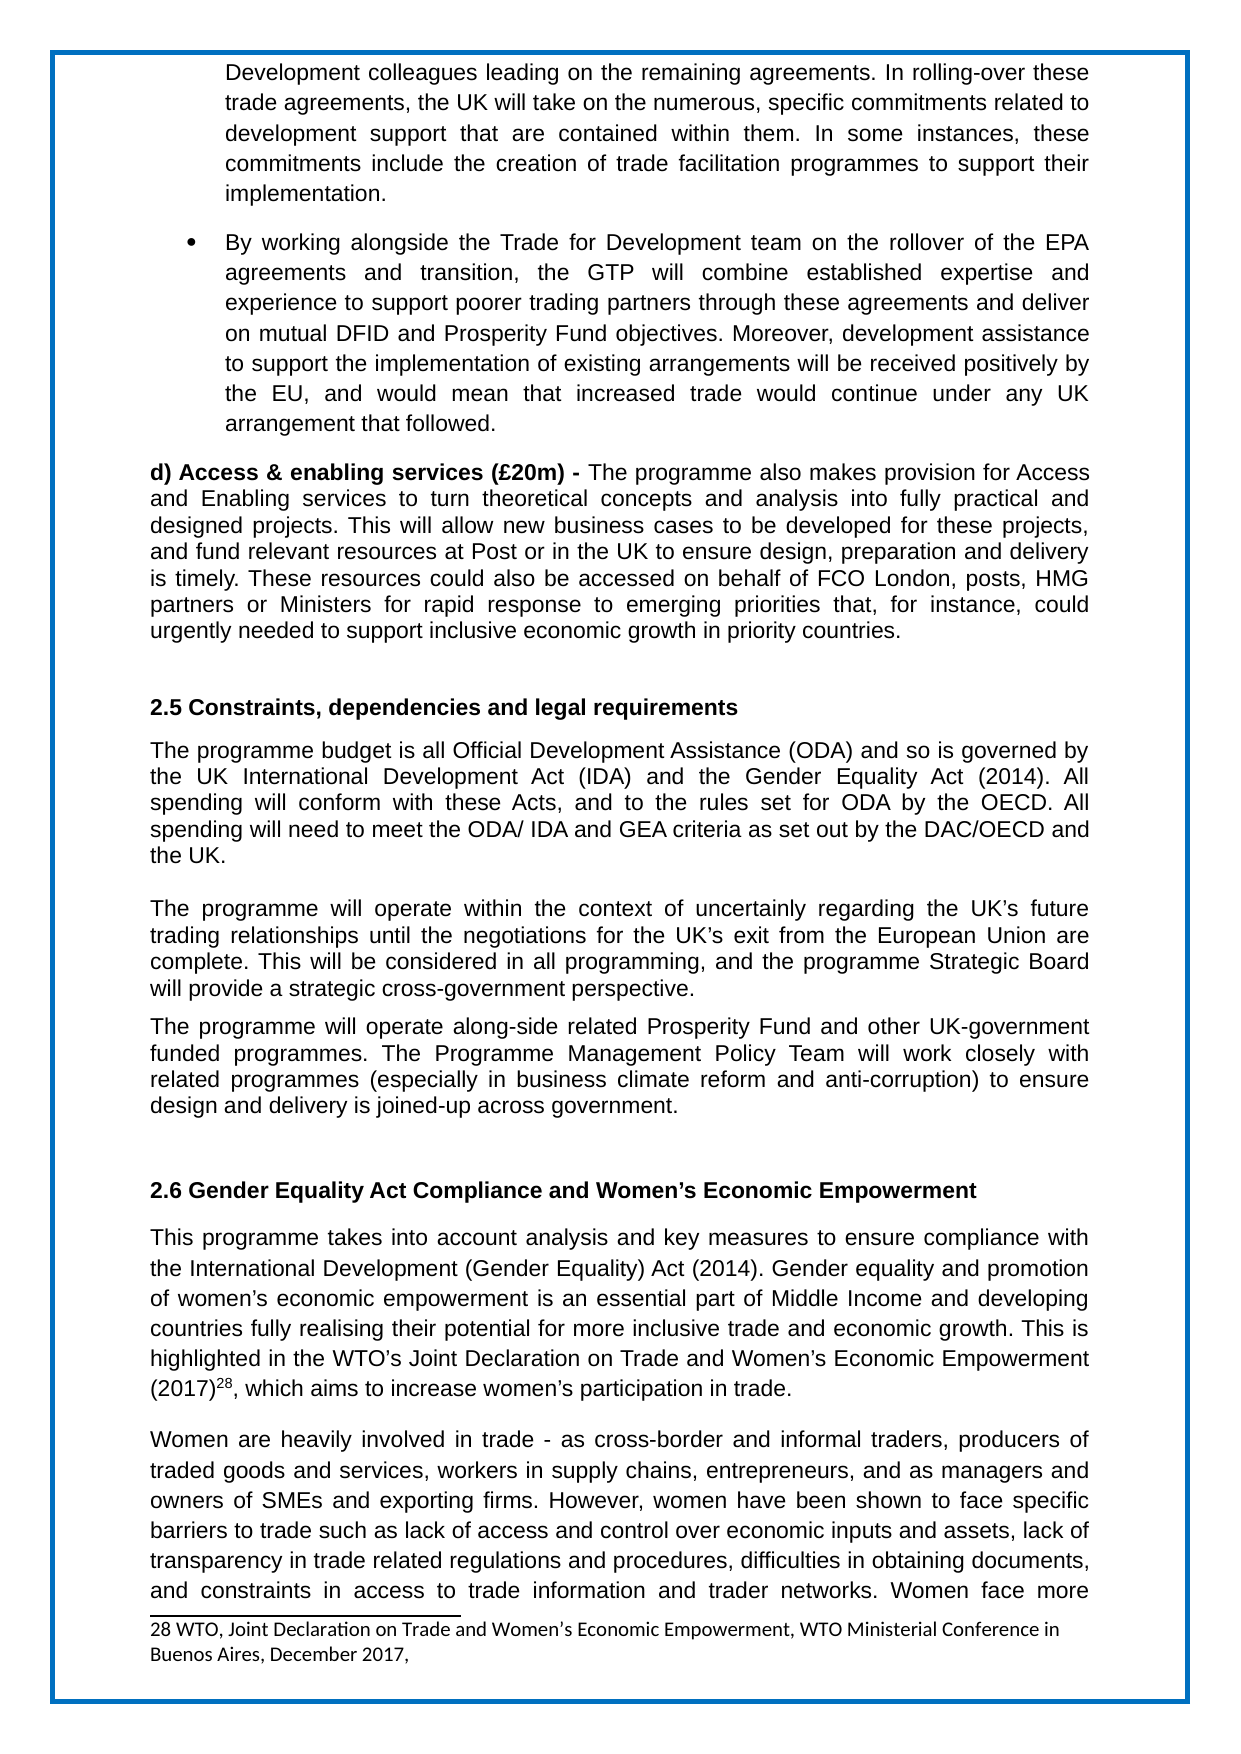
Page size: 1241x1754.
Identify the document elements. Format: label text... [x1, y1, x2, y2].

text d) Access & enabling services (£20m) - The programme also makes provision for Access and Enabling services to turn theoretical concepts and analysis into fully practical and designed projects. This will allow new business cases to be developed for these projects, and fund relevant resources at Post or in the UK to ensure design, preparation and delivery is timely. These resources could also be accessed on behalf of FCO London, posts, HMG partners or Ministers for rapid response to emerging priorities that, for instance, could urgently needed to support inclusive economic growth in priority countries. [150, 459, 1090, 643]
text This programme takes into account analysis and key measures to ensure compliance with the International Development (Gender Equality) Act (2014). Gender equality and promotion of women’s economic empowerment is an essential part of Middle Income and developing countries fully realising their potential for more inclusive trade and economic growth. This is highlighted in the WTO’s Joint Declaration on Trade and Women’s Economic Empowerment (2017), which aims to increase women’s participation in trade. [150, 1224, 1090, 1402]
text The programme will operate within the context of uncertainly regarding the UK’s future trading relationships until the negotiations for the UK’s exit from the European Union are complete. This will be considered in all programming, and the programme Strategic Board will provide a strategic cross-government perspective. [150, 895, 1090, 1001]
text 2.6 Gender Equality Act Compliance and Women’s Economic Empowerment [150, 1177, 1090, 1203]
text WTO, Joint Declaration on Trade and Women’s Economic Empowerment, WTO Ministerial Conference in Buenos Aires, December 2017, [150, 1616, 1090, 1667]
list Development colleagues leading on the remaining agreements. In rolling-over these trade agreements, the UK will take on the numerous, specific commitments related to development support that are contained within them. In some instances, these commitments include the creation of trade facilitation programmes to support their implementation. [187, 59, 1090, 206]
text 2.5 Constraints, dependencies and legal requirements [150, 693, 1090, 720]
list By working alongside the Trade for Development team on the rollover of the EPA agreements and transition, the GTP will combine established expertise and experience to support poorer trading partners through these agreements and deliver on mutual DFID and Prosperity Fund objectives. Moreover, development assistance to support the implementation of existing arrangements will be received positively by the EU, and would mean that increased trade would continue under any UK arrangement that followed. [187, 229, 1090, 436]
text The programme budget is all Official Development Assistance (ODA) and so is governed by the UK International Development Act (IDA) and the Gender Equality Act (2014). All spending will conform with these Acts, and to the rules set for ODA by the OECD. All spending will need to meet the ODA/ IDA and GEA criteria as set out by the DAC/OECD and the UK. [150, 737, 1090, 868]
text Women are heavily involved in trade - as cross-border and informal traders, producers of traded goods and services, workers in supply chains, entrepreneurs, and as managers and owners of SMEs and exporting firms. However, women have been shown to face specific barriers to trade such as lack of access and control over economic inputs and assets, lack of transparency in trade related regulations and procedures, difficulties in obtaining documents, and constraints in access to trade information and trader networks. Women face more [150, 1426, 1090, 1604]
text The programme will operate along-side related Prosperity Fund and other UK-government funded programmes. The Programme Management Policy Team will work closely with related programmes (especially in business climate reform and anti-corruption) to ensure design and delivery is joined-up across government. [150, 1013, 1090, 1119]
